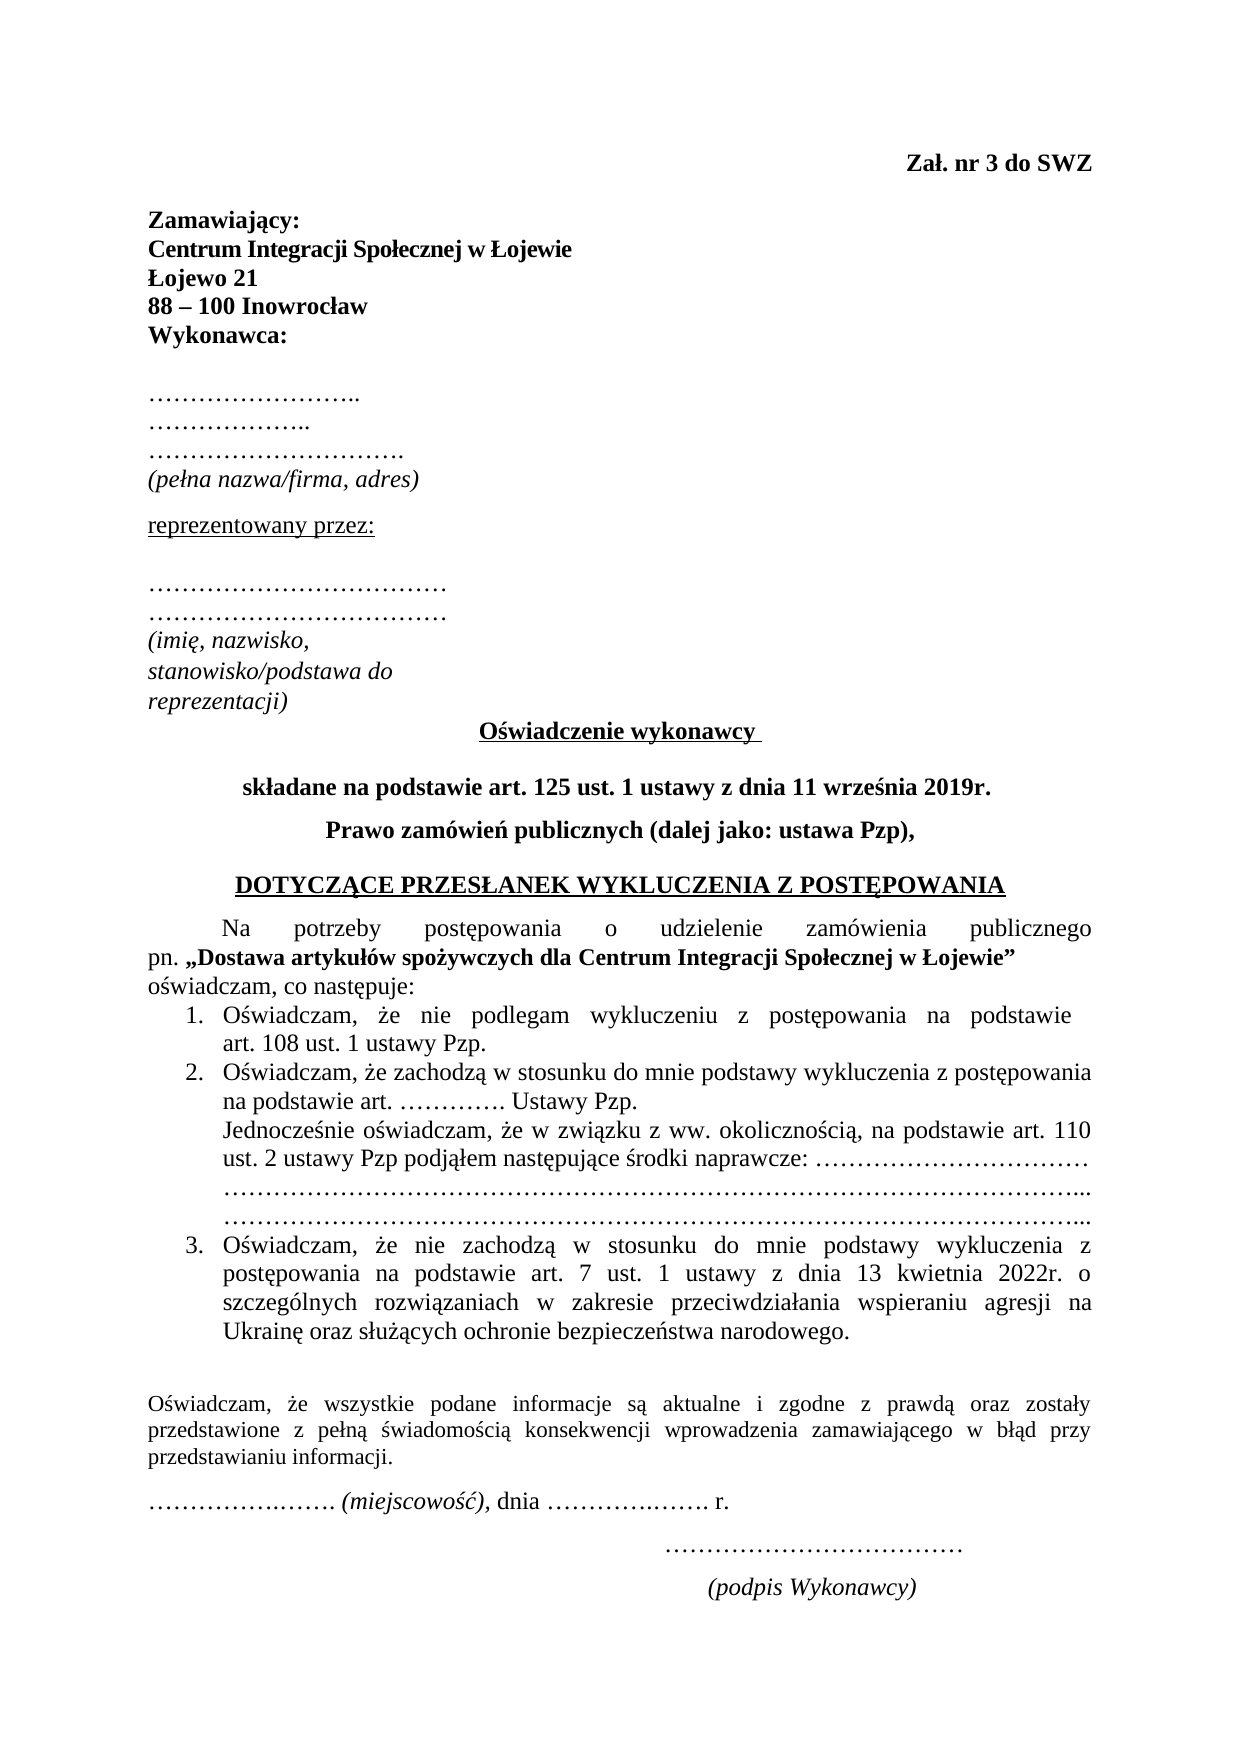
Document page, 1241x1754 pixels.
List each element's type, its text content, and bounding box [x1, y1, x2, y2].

text Prawo zamówień publicznych (dalej jako: ustawa Pzp), [148, 815, 1093, 843]
list Oświadczam, że zachodzą w stosunku do mnie podstawy wykluczenia z postępowania na podstawie art. …………. Ustawy Pzp. [185, 1057, 1093, 1115]
text Na potrzeby postępowania o udzielenie zamówienia publicznego pn. „Dostawa artykułów spożywczych dla Centrum Integracji Społecznej w Łojewie” [148, 913, 1093, 971]
text Oświadczam, że wszystkie podane informacje są aktualne i zgodne z prawdą oraz zostały przedstawione z pełną świadomością konsekwencji wprowadzenia zamawiającego w błąd przy przedstawianiu informacji. [148, 1390, 1093, 1469]
text …………….……. (miejscowość), dnia ………….……. r. [148, 1486, 1093, 1514]
text ……………………………………………………………… [148, 568, 472, 626]
text Wykonawca: [148, 320, 1093, 349]
text Centrum Integracji Społecznej w Łojewie [148, 234, 931, 263]
text Zamawiający: [148, 205, 1093, 234]
text Zał. nr 3 do SWZ [148, 148, 1093, 176]
text Jednocześnie oświadczam, że w związku z ww. okolicznością, na podstawie art. 110 ust. 2 ustawy Pzp podjąłem następujące środki naprawcze: …………………………… [223, 1115, 1093, 1172]
text Łojewo 21 [148, 263, 472, 291]
text oświadczam, co następuje: [148, 971, 1093, 1000]
list Oświadczam, że nie zachodzą w stosunku do mnie podstawy wykluczenia z postępowania na podstawie art. 7 ust. 1 ustawy z dnia 13 kwietnia 2022r. o szczególnych rozwiązaniach w zakresie przeciwdziałania wspieraniu agresji na Ukrainę oraz służących ochronie bezpieczeństwa narodowego. [185, 1230, 1093, 1345]
text 88 – 100 Inowrocław [148, 291, 472, 320]
text …………………………………………………………………………………………... [223, 1172, 1093, 1201]
text reprezentowany przez: [148, 511, 1093, 539]
text (pełna nazwa/firma, adres) [148, 464, 472, 493]
text ……………………………… [148, 1529, 1093, 1558]
text składane na podstawie art. 125 ust. 1 ustawy z dnia 11 września 2019r. [148, 772, 1093, 800]
list Oświadczam, że nie podlegam wykluczeniu z postępowania na podstawie art. 108 ust. 1 ustawy Pzp. [185, 1000, 1093, 1057]
text (podpis Wykonawcy) [664, 1572, 1093, 1601]
text …………………………………………………………………………………………... [223, 1201, 1093, 1230]
text (imię, nazwisko, stanowisko/podstawa do reprezentacji) [148, 626, 472, 714]
text DOTYCZĄCE PRZESŁANEK WYKLUCZENIA Z POSTĘPOWANIA [148, 870, 1093, 899]
text Oświadczenie wykonawcy [148, 716, 1093, 745]
text ……………………..………………..…………………………. [148, 378, 472, 464]
